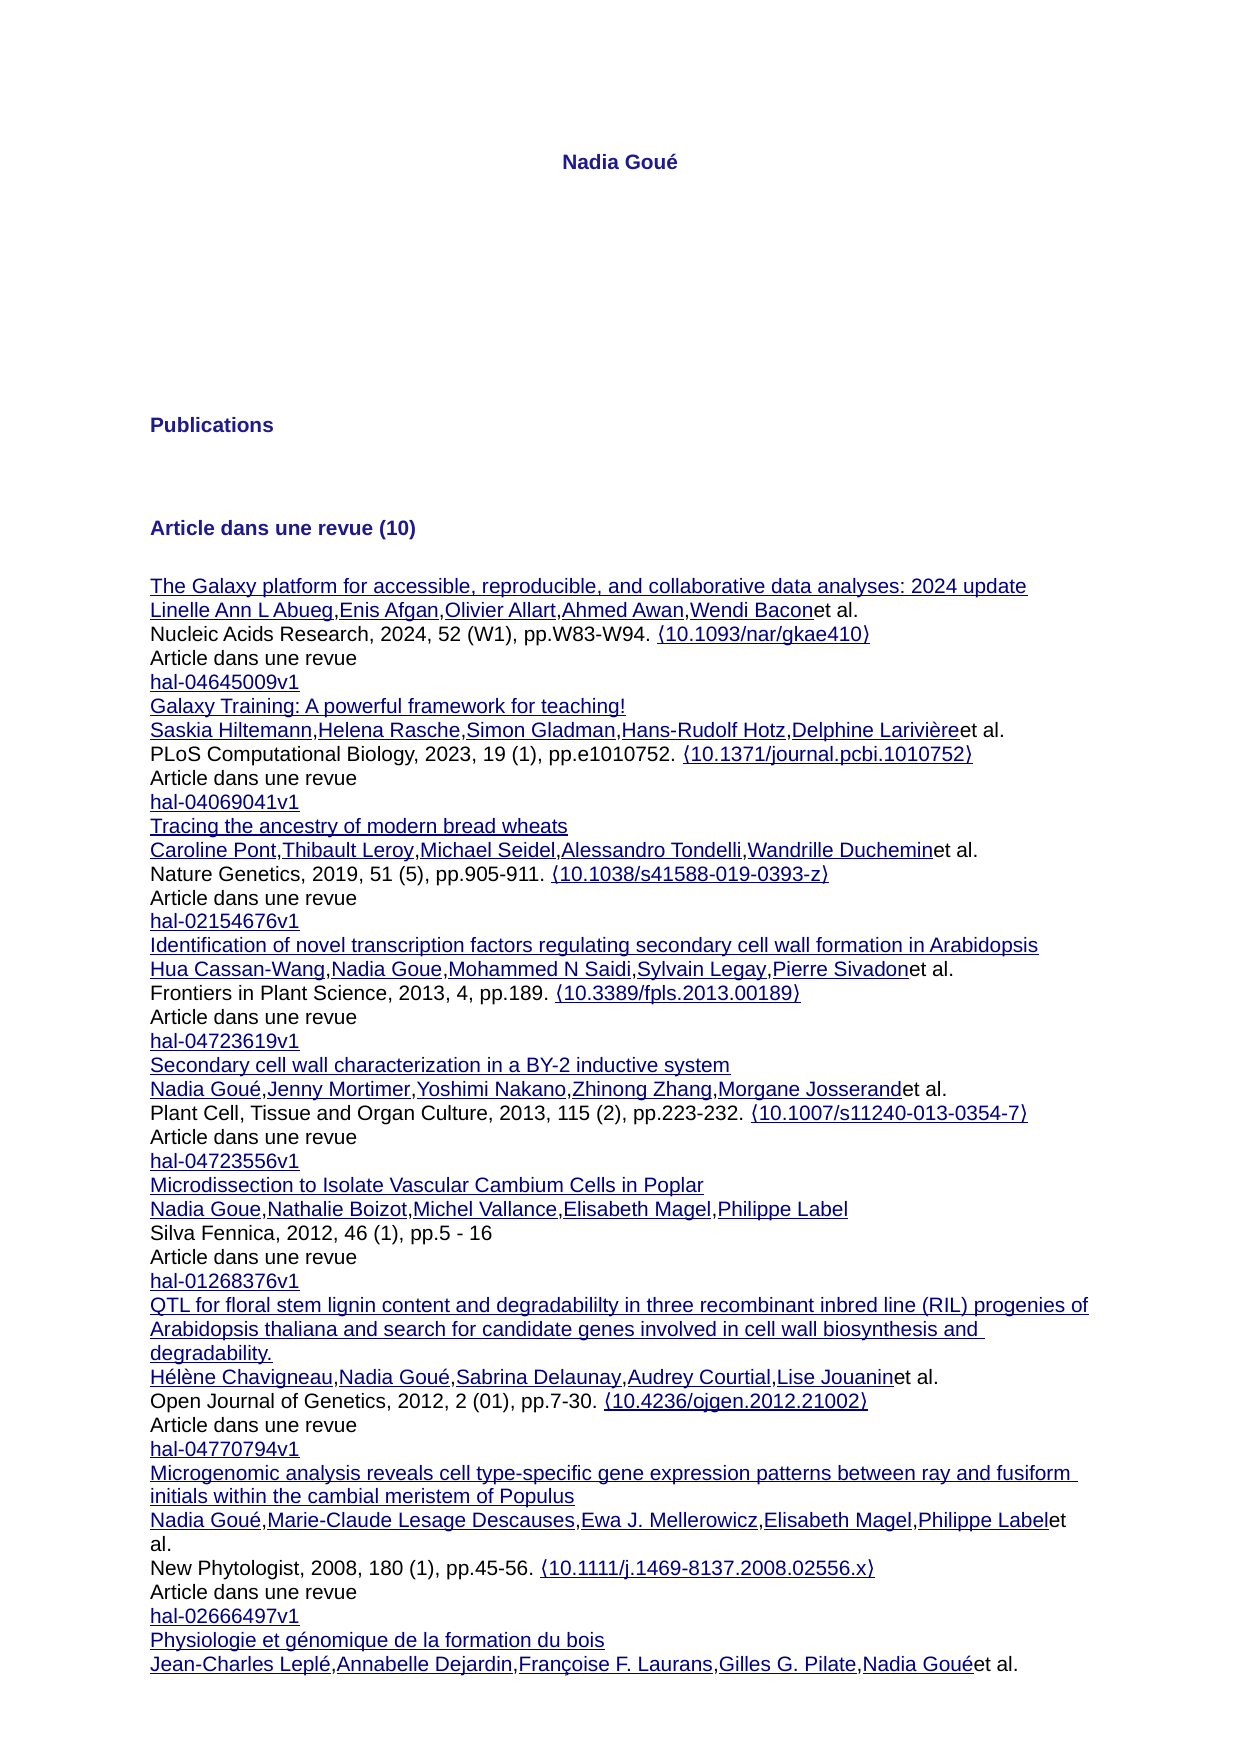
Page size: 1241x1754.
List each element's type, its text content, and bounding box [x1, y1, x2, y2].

subtitle Nadia Goué [150, 150, 1090, 174]
subtitle Publications [150, 412, 1090, 436]
table_header The Galaxy platform for accessible, reproducible, and collaborative data analyses: 2024 update Linelle Ann L Abueg,Enis Afgan,Olivier Allart,Ahmed Awan,Wendi Baconet al. Nucleic Acids Research, 2024, 52 (W1), pp.W83-W94. ⟨10.1093/nar/gkae410⟩ Article dans une revue hal-04645009v1 [150, 574, 1090, 694]
table_cell Identification of novel transcription factors regulating secondary cell wall formation in Arabidopsis Hua Cassan-Wang,Nadia Goue,Mohammed N Saidi,Sylvain Legay,Pierre Sivadonet al. Frontiers in Plant Science, 2013, 4, pp.189. ⟨10.3389/fpls.2013.00189⟩ Article dans une revue hal-04723619v1 [150, 933, 1090, 1053]
table_cell Physiologie et génomique de la formation du bois Jean-Charles Leplé,Annabelle Dejardin,Françoise F. Laurans,Gilles G. Pilate,Nadia Gouéet al. [150, 1628, 1090, 1676]
table_cell Tracing the ancestry of modern bread wheats Caroline Pont,Thibault Leroy,Michael Seidel,Alessandro Tondelli,Wandrille Ducheminet al. Nature Genetics, 2019, 51 (5), pp.905-911. ⟨10.1038/s41588-019-0393-z⟩ Article dans une revue hal-02154676v1 [150, 814, 1090, 933]
table_cell QTL for floral stem lignin content and degradabililty in three recombinant inbred line (RIL) progenies of Arabidopsis thaliana and search for candidate genes involved in cell wall biosynthesis and degradability. Hélène Chavigneau,Nadia Goué,Sabrina Delaunay,Audrey Courtial,Lise Jouaninet al. Open Journal of Genetics, 2012, 2 (01), pp.7-30. ⟨10.4236/ojgen.2012.21002⟩ Article dans une revue hal-04770794v1 [150, 1293, 1090, 1460]
subtitle Article dans une revue (10) [150, 516, 1090, 539]
table_cell Galaxy Training: A powerful framework for teaching! Saskia Hiltemann,Helena Rasche,Simon Gladman,Hans-Rudolf Hotz,Delphine Larivièreet al. PLoS Computational Biology, 2023, 19 (1), pp.e1010752. ⟨10.1371/journal.pcbi.1010752⟩ Article dans une revue hal-04069041v1 [150, 694, 1090, 813]
table_cell Microdissection to Isolate Vascular Cambium Cells in Poplar Nadia Goue,Nathalie Boizot,Michel Vallance,Elisabeth Magel,Philippe Label Silva Fennica, 2012, 46 (1), pp.5 - 16 Article dans une revue hal-01268376v1 [150, 1173, 1090, 1293]
table_cell Microgenomic analysis reveals cell type-specific gene expression patterns between ray and fusiform initials within the cambial meristem of Populus Nadia Goué,Marie-Claude Lesage Descauses,Ewa J. Mellerowicz,Elisabeth Magel,Philippe Labelet al. New Phytologist, 2008, 180 (1), pp.45-56. ⟨10.1111/j.1469-8137.2008.02556.x⟩ Article dans une revue hal-02666497v1 [150, 1460, 1090, 1628]
table_cell Secondary cell wall characterization in a BY-2 inductive system Nadia Goué,Jenny Mortimer,Yoshimi Nakano,Zhinong Zhang,Morgane Josserandet al. Plant Cell, Tissue and Organ Culture, 2013, 115 (2), pp.223-232. ⟨10.1007/s11240-013-0354-7⟩ Article dans une revue hal-04723556v1 [150, 1053, 1090, 1173]
